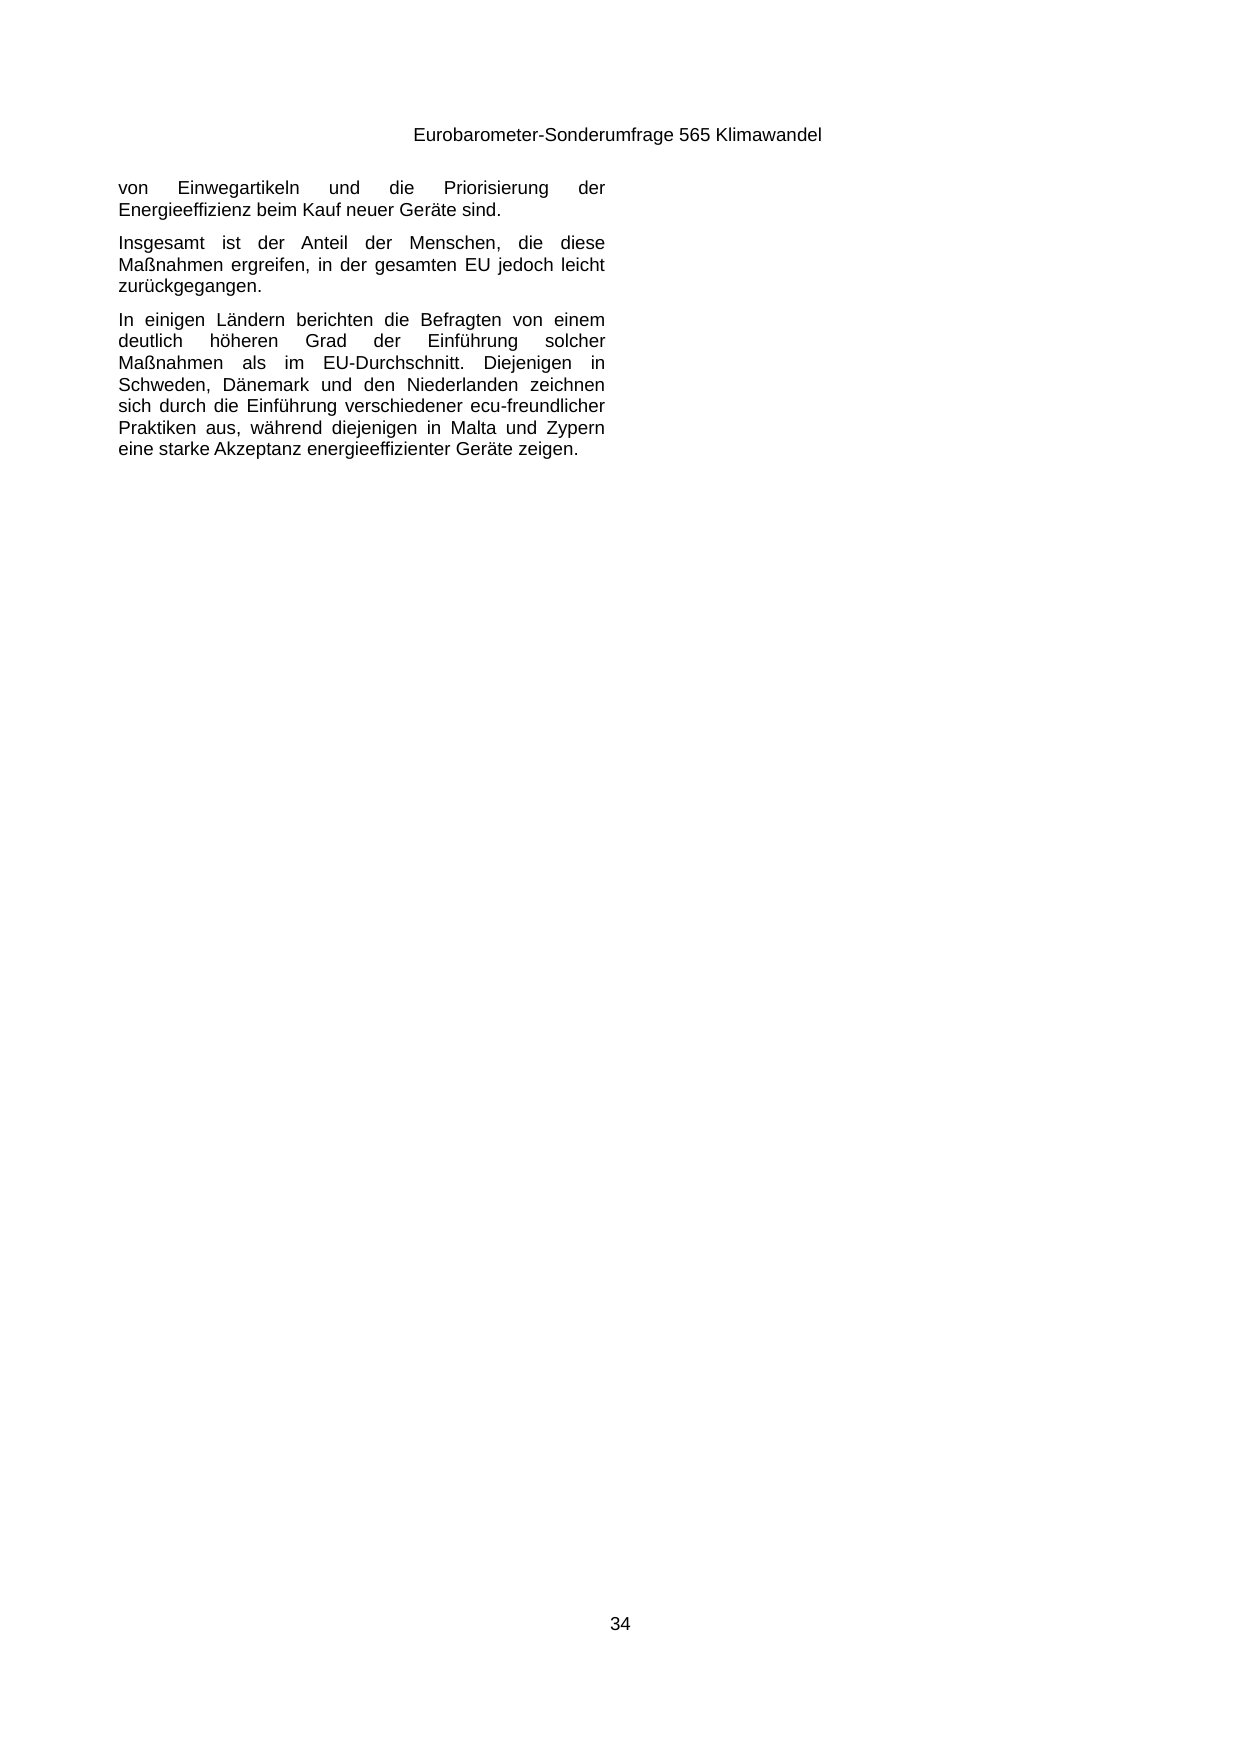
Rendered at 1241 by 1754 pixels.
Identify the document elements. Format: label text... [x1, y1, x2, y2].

text Insgesamt ist der Anteil der Menschen, die diese Maßnahmen ergreifen, in der gesamten EU jedoch leicht zurückgegangen. [118, 232, 605, 297]
text In einigen Ländern berichten die Befragten von einem deutlich höheren Grad der Einführung solcher Maßnahmen als im EU-Durchschnitt. Diejenigen in Schweden, Dänemark und den Niederlanden zeichnen sich durch die Einführung verschiedener ecu-freundlicher Praktiken aus, während diejenigen in Malta und Zypern eine starke Akzeptanz energieeffizienter Geräte zeigen. [118, 309, 605, 459]
text von Einwegartikeln und die Priorisierung der Energieeffizienz beim Kauf neuer Geräte sind. [118, 177, 605, 220]
